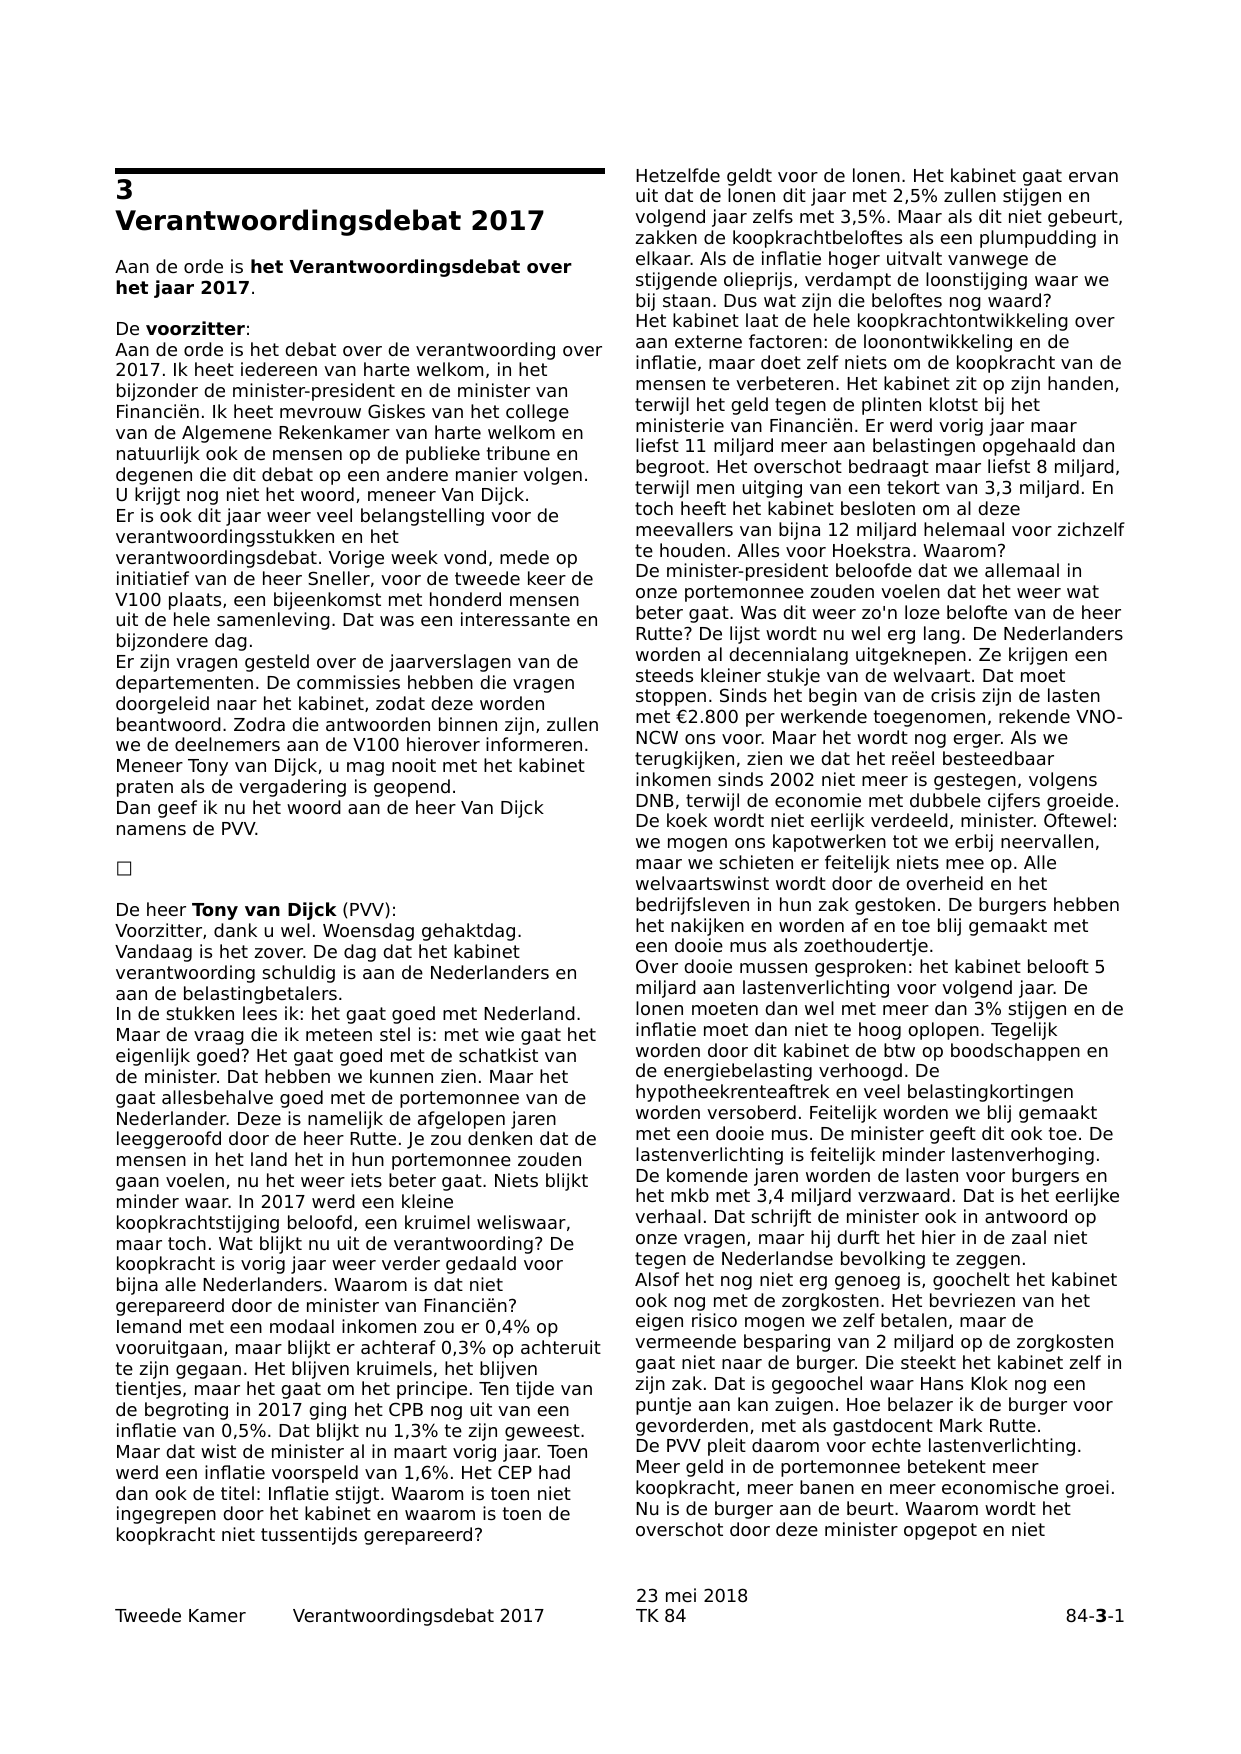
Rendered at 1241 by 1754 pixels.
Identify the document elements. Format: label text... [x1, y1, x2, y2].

text Aan de orde is het debat over de verantwoording over 2017. Ik heet iedereen van harte welkom, in het bijzonder de minister-president en de minister van Financiën. Ik heet mevrouw Giskes van het college van de Algemene Rekenkamer van harte welkom en natuurlijk ook de mensen op de publieke tribune en degenen die dit debat op een andere manier volgen. [115, 339, 605, 485]
title 3 Verantwoordingsdebat 2017 [115, 174, 605, 237]
text Voorzitter, dank u wel. Woensdag gehaktdag. Vandaag is het zover. De dag dat het kabinet verantwoording schuldig is aan de Nederlanders en aan de belastingbetalers. [115, 921, 605, 1004]
text Over dooie mussen gesproken: het kabinet belooft 5 miljard aan lastenverlichting voor volgend jaar. De lonen moeten dan wel met meer dan 3% stijgen en de inflatie moet dan niet te hoog oplopen. Tegelijk worden door dit kabinet de btw op boodschappen en de energiebelasting verhoogd. De hypotheekrenteaftrek en veel belastingkortingen worden versoberd. Feitelijk worden we blij gemaakt met een dooie mus. De minister geeft dit ook toe. De lastenverlichting is feitelijk minder lastenverhoging. De komende jaren worden de lasten voor burgers en het mkb met 3,4 miljard verzwaard. Dat is het eerlijke verhaal. Dat schrijft de minister ook in antwoord op onze vragen, maar hij durft het hier in de zaal niet tegen de Nederlandse bevolking te zeggen. [635, 957, 1125, 1269]
text Aan de orde is het Verantwoordingsdebat over het jaar 2017. [115, 257, 605, 298]
text Meneer Tony van Dijck, u mag nooit met het kabinet praten als de vergadering is geopend. [115, 756, 605, 798]
text De heer Tony van Dijck (PVV): [115, 900, 605, 921]
text De voorzitter: [115, 318, 605, 339]
text Het kabinet laat de hele koopkrachtontwikkeling over aan externe factoren: de loonontwikkeling en de inflatie, maar doet zelf niets om de koopkracht van de mensen te verbeteren. Het kabinet zit op zijn handen, terwijl het geld tegen de plinten klotst bij het ministerie van Financiën. Er werd vorig jaar maar liefst 11 miljard meer aan belastingen opgehaald dan begroot. Het overschot bedraagt maar liefst 8 miljard, terwijl men uitging van een tekort van 3,3 miljard. En toch heeft het kabinet besloten om al deze meevallers van bijna 12 miljard helemaal voor zichzelf te houden. Alles voor Hoekstra. Waarom? [635, 311, 1125, 561]
text De minister-president beloofde dat we allemaal in onze portemonnee zouden voelen dat het weer wat beter gaat. Was dit weer zo'n loze belofte van de heer Rutte? De lijst wordt nu wel erg lang. De Nederlanders worden al decennialang uitgeknepen. Ze krijgen een steeds kleiner stukje van de welvaart. Dat moet stoppen. Sinds het begin van de crisis zijn de lasten met €2.800 per werkende toegenomen, rekende VNO-NCW ons voor. Maar het wordt nog erger. Als we terugkijken, zien we dat het reëel besteedbaar inkomen sinds 2002 niet meer is gestegen, volgens DNB, terwijl de economie met dubbele cijfers groeide. De koek wordt niet eerlijk verdeeld, minister. Oftewel: we mogen ons kapotwerken tot we erbij neervallen, maar we schieten er feitelijk niets mee op. Alle welvaartswinst wordt door de overheid en het bedrijfsleven in hun zak gestoken. De burgers hebben het nakijken en worden af en toe blij gemaakt met een dooie mus als zoethoudertje. [635, 561, 1125, 957]
text ⬜ [115, 859, 605, 880]
text Er zijn vragen gesteld over de jaarverslagen van de departementen. De commissies hebben die vragen doorgeleid naar het kabinet, zodat deze worden beantwoord. Zodra die antwoorden binnen zijn, zullen we de deelnemers aan de V100 hierover informeren. [115, 652, 605, 756]
text Dan geef ik nu het woord aan de heer Van Dijck namens de PVV. [115, 798, 605, 839]
text Iemand met een modaal inkomen zou er 0,4% op vooruitgaan, maar blijkt er achteraf 0,3% op achteruit te zijn gegaan. Het blijven kruimels, het blijven tientjes, maar het gaat om het principe. Ten tijde van de begroting in 2017 ging het CPB nog uit van een inflatie van 0,5%. Dat blijkt nu 1,3% te zijn geweest. Maar dat wist de minister al in maart vorig jaar. Toen werd een inflatie voorspeld van 1,6%. Het CEP had dan ook de titel: Inflatie stijgt. Waarom is toen niet ingegrepen door het kabinet en waarom is toen de koopkracht niet tussentijds gerepareerd? [115, 1317, 605, 1546]
text De PVV pleit daarom voor echte lastenverlichting. Meer geld in de portemonnee betekent meer koopkracht, meer banen en meer economische groei. Nu is de burger aan de beurt. Waarom wordt het overschot door deze minister opgepot en niet [635, 1436, 1125, 1540]
text Hetzelfde geldt voor de lonen. Het kabinet gaat ervan uit dat de lonen dit jaar met 2,5% zullen stijgen en volgend jaar zelfs met 3,5%. Maar als dit niet gebeurt, zakken de koopkrachtbeloftes als een plumpudding in elkaar. Als de inflatie hoger uitvalt vanwege de stijgende olieprijs, verdampt de loonstijging waar we bij staan. Dus wat zijn die beloftes nog waard? [635, 165, 1125, 311]
text Er is ook dit jaar weer veel belangstelling voor de verantwoordingsstukken en het verantwoordingsdebat. Vorige week vond, mede op initiatief van de heer Sneller, voor de tweede keer de V100 plaats, een bijeenkomst met honderd mensen uit de hele samenleving. Dat was een interessante en bijzondere dag. [115, 506, 605, 652]
text In de stukken lees ik: het gaat goed met Nederland. Maar de vraag die ik meteen stel is: met wie gaat het eigenlijk goed? Het gaat goed met de schatkist van de minister. Dat hebben we kunnen zien. Maar het gaat allesbehalve goed met de portemonnee van de Nederlander. Deze is namelijk de afgelopen jaren leeggeroofd door de heer Rutte. Je zou denken dat de mensen in het land het in hun portemonnee zouden gaan voelen, nu het weer iets beter gaat. Niets blijkt minder waar. In 2017 werd een kleine koopkrachtstijging beloofd, een kruimel weliswaar, maar toch. Wat blijkt nu uit de verantwoording? De koopkracht is vorig jaar weer verder gedaald voor bijna alle Nederlanders. Waarom is dat niet gerepareerd door de minister van Financiën? [115, 1004, 605, 1317]
text Alsof het nog niet erg genoeg is, goochelt het kabinet ook nog met de zorgkosten. Het bevriezen van het eigen risico mogen we zelf betalen, maar de vermeende besparing van 2 miljard op de zorgkosten gaat niet naar de burger. Die steekt het kabinet zelf in zijn zak. Dat is gegoochel waar Hans Klok nog een puntje aan kan zuigen. Hoe belazer ik de burger voor gevorderden, met als gastdocent Mark Rutte. [635, 1269, 1125, 1436]
text U krijgt nog niet het woord, meneer Van Dijck. [115, 485, 605, 506]
